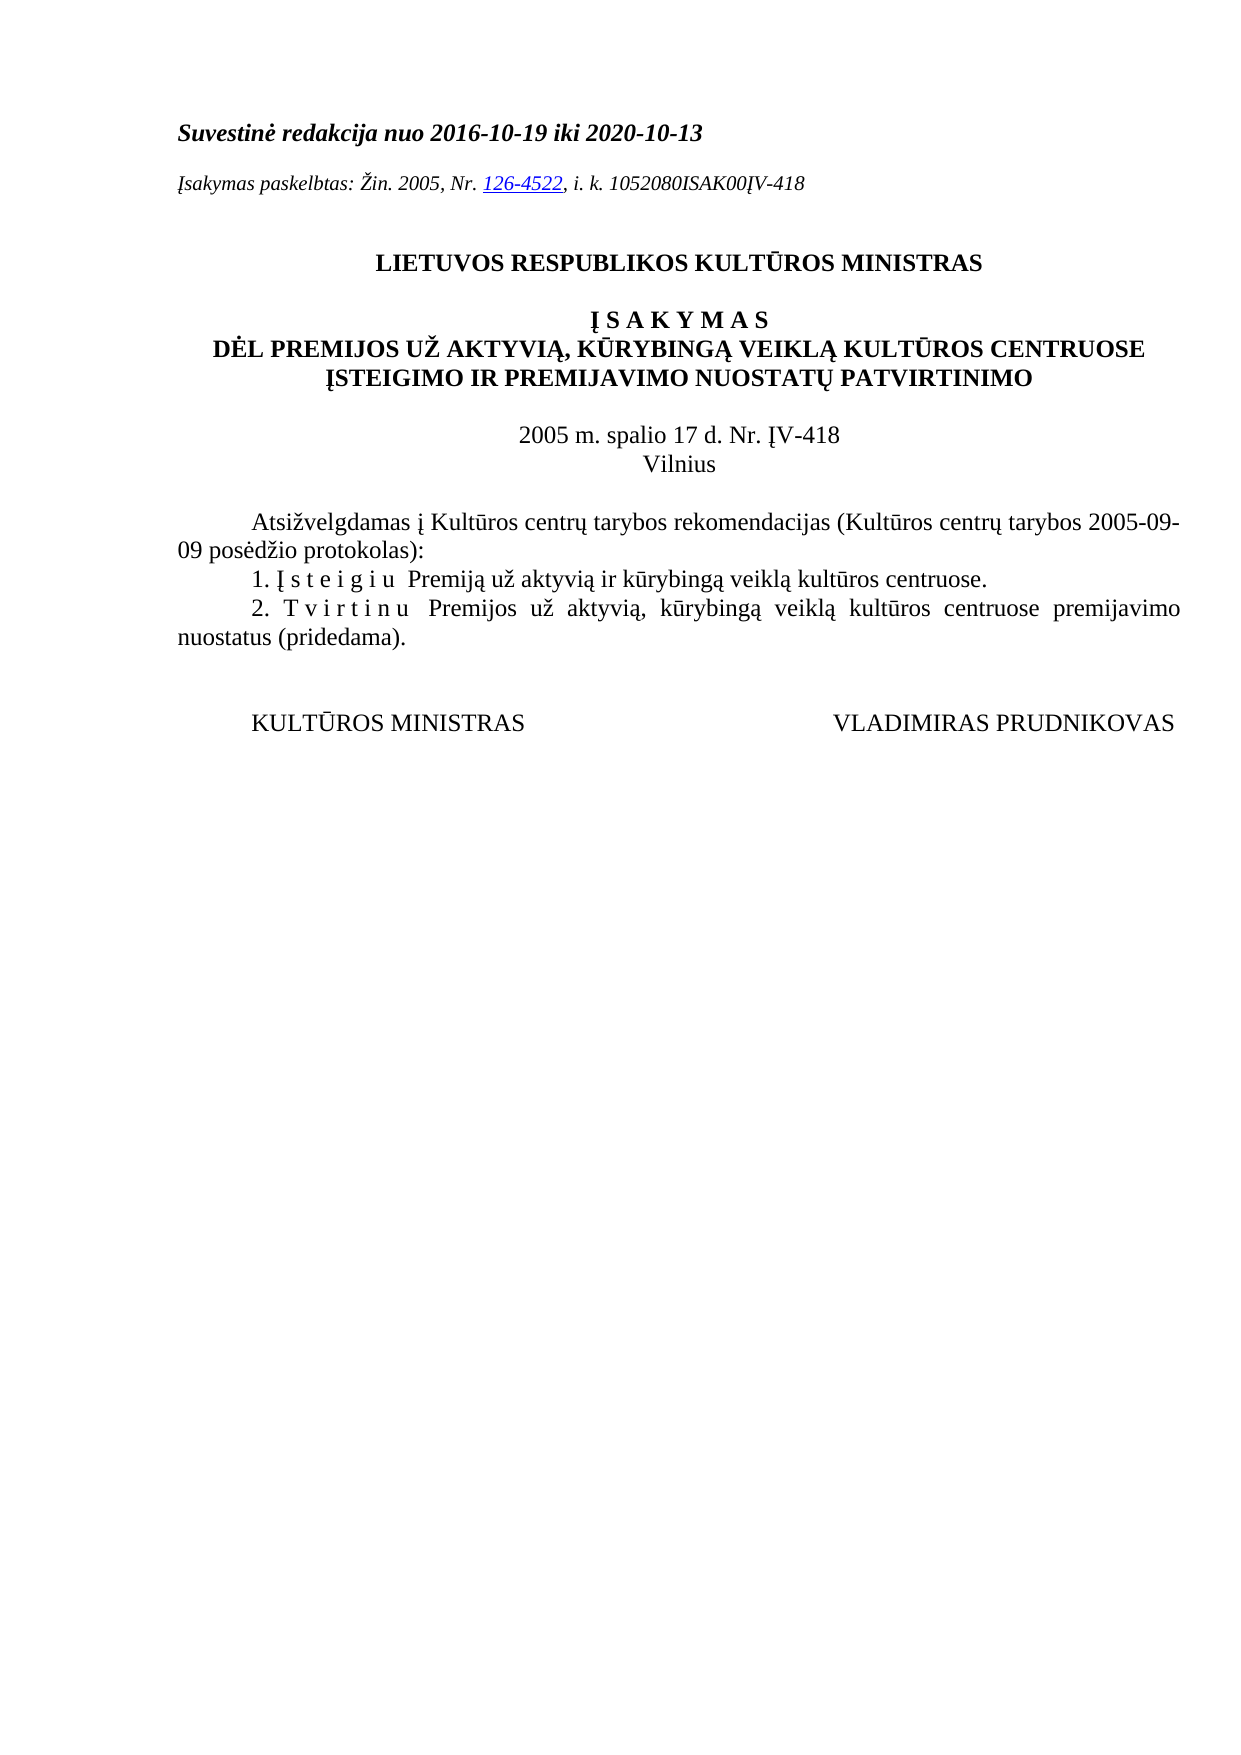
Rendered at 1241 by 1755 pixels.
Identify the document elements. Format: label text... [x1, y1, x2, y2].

text KULTŪROS MINISTRAS VLADIMIRAS PRUDNIKOVAS [177, 708, 1181, 737]
text 1. Įsteigiu Premiją už aktyvią ir kūrybingą veiklą kultūros centruose. [177, 564, 1181, 593]
text Atsižvelgdamas į Kultūros centrų tarybos rekomendacijas (Kultūros centrų tarybos 2005-09-09 posėdžio protokolas): [177, 507, 1181, 564]
text Suvestinė redakcija nuo 2016-10-19 iki 2020-10-13 [177, 118, 1181, 147]
text Vilnius [177, 449, 1181, 478]
text LIETUVOS RESPUBLIKOS KULTŪROS MINISTRAS [177, 248, 1181, 277]
text 2. Tvirtinu Premijos už aktyvią, kūrybingą veiklą kultūros centruose premijavimo nuostatus (pridedama). [177, 593, 1181, 650]
text Įsakymas paskelbtas: Žin. 2005, Nr. 126-4522, i. k. 1052080ISAK00ĮV-418 [177, 171, 1181, 195]
text Į S A K Y M A S [177, 305, 1181, 334]
text 2005 m. spalio 17 d. Nr. ĮV-418 [177, 420, 1181, 449]
text DĖL PREMIJOS UŽ AKTYVIĄ, KŪRYBINGĄ VEIKLĄ KULTŪROS CENTRUOSE ĮSTEIGIMO IR PREMIJAVIMO NUOSTATŲ PATVIRTINIMO [177, 334, 1181, 392]
